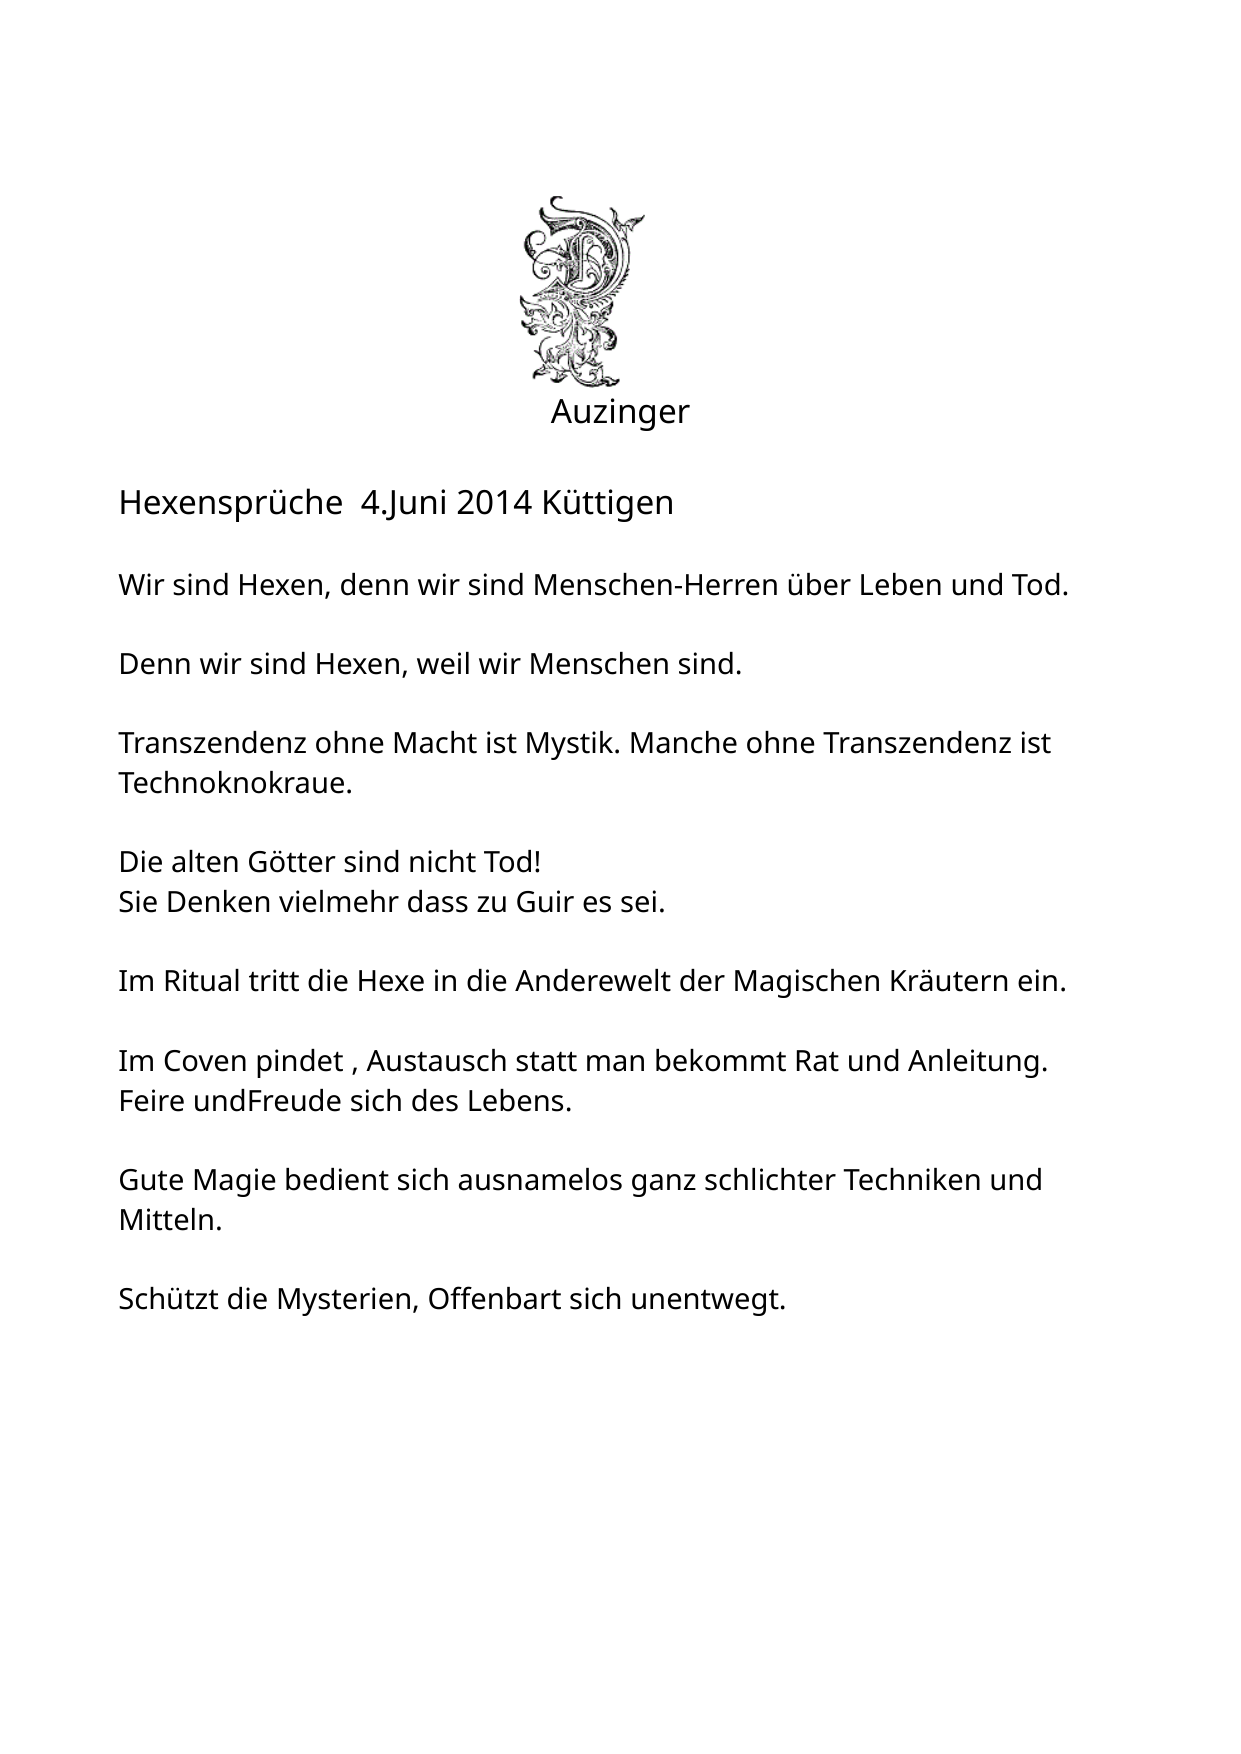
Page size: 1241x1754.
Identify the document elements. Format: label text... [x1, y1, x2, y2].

text Im Ritual tritt die Hexe in die Anderewelt der Magischen Kräutern ein. [118, 961, 1122, 1000]
text Wir sind Hexen, denn wir sind Menschen-Herren über Leben und Tod. [118, 564, 1122, 603]
picture [519, 195, 646, 388]
text Schützt die Mysterien, Offenbart sich unentwegt. [118, 1278, 1122, 1318]
text Hexensprüche 4.Juni 2014 Küttigen [118, 479, 1122, 524]
text Sie Denken vielmehr dass zu Guir es sei. [118, 881, 1122, 921]
text Denn wir sind Hexen, weil wir Menschen sind. [118, 643, 1122, 683]
text Im Coven pindet , Austausch statt man bekommt Rat und Anleitung. Feire undFreude sich des Lebens. [118, 1040, 1122, 1119]
text Die alten Götter sind nicht Tod! [118, 842, 1122, 881]
text Auzinger [118, 163, 1122, 433]
text Gute Magie bedient sich ausnamelos ganz schlichter Techniken und Mitteln. [118, 1159, 1122, 1238]
text Transzendenz ohne Macht ist Mystik. Manche ohne Transzendenz ist Technoknokraue. [118, 723, 1122, 802]
